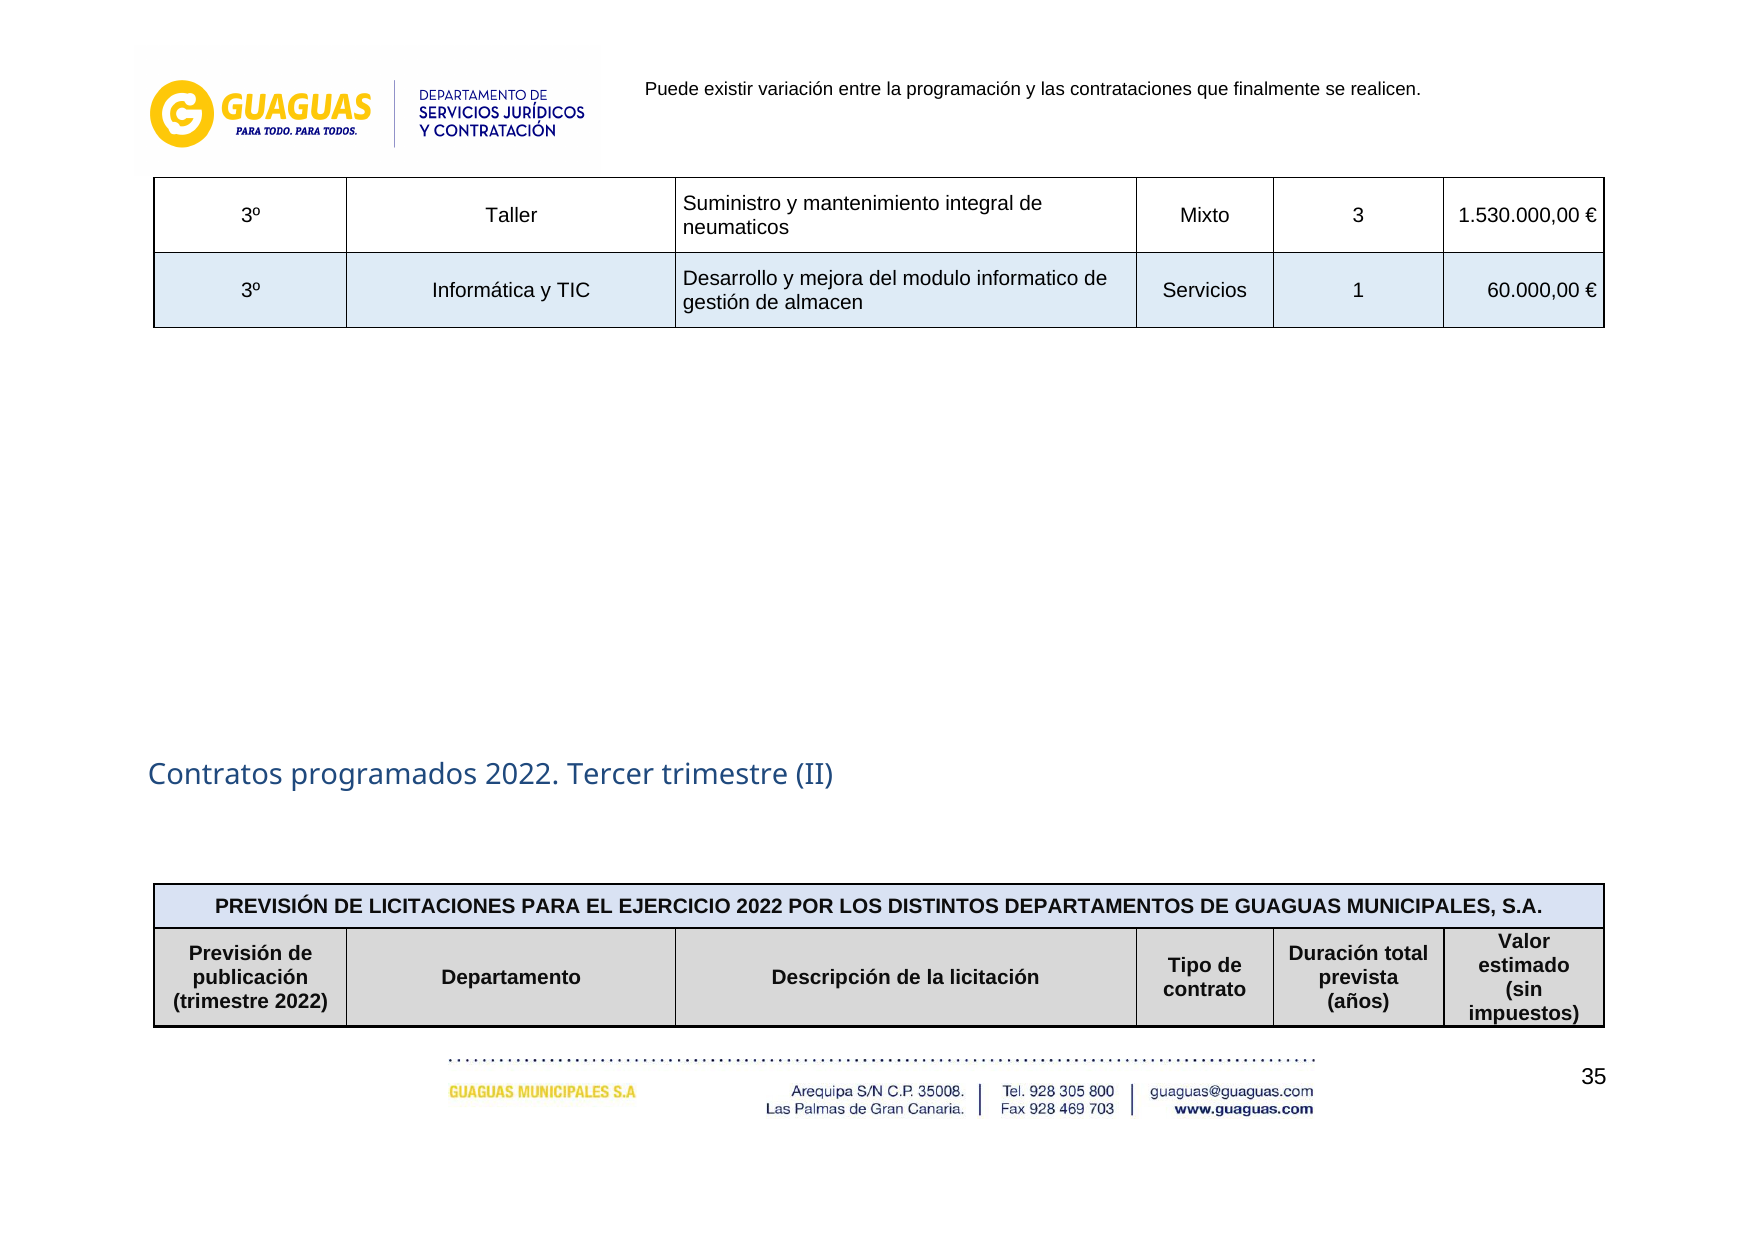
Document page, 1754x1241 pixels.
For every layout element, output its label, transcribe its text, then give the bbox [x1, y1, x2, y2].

text Contratos programados 2022. Tercer trimestre (II) [148, 753, 1606, 793]
table_cell Valor estimado (sin impuestos) [1445, 929, 1603, 1025]
table_cell Descripción de la licitación [676, 929, 1136, 1025]
table_cell Tipo de contrato [1137, 929, 1273, 1025]
table_cell Previsión de publicación (trimestre 2022) [155, 929, 346, 1025]
table_cell Suministro y mantenimiento integral de neumaticos [676, 178, 1136, 252]
table_cell Informática y TIC [347, 253, 675, 327]
table_cell 3º [155, 253, 346, 327]
table_cell 1 [1274, 253, 1443, 327]
table_cell 3 [1274, 178, 1443, 252]
table_cell Desarrollo y mejora del modulo informatico de gestión de almacen [676, 253, 1136, 327]
table_cell Duración total prevista (años) [1274, 929, 1443, 1025]
table_cell Departamento [347, 929, 675, 1025]
table_cell 60.000,00 € [1444, 253, 1603, 327]
table_cell Taller [347, 178, 675, 252]
table_cell Servicios [1137, 253, 1273, 327]
table_cell 1.530.000,00 € [1444, 178, 1603, 252]
table_cell 3º [155, 178, 346, 252]
table_header PREVISIÓN DE LICITACIONES PARA EL EJERCICIO 2022 POR LOS DISTINTOS DEPARTAMENTOS DE GUAGUAS MUNICIPALES, S.A. [155, 885, 1603, 927]
table_cell Mixto [1137, 178, 1273, 252]
